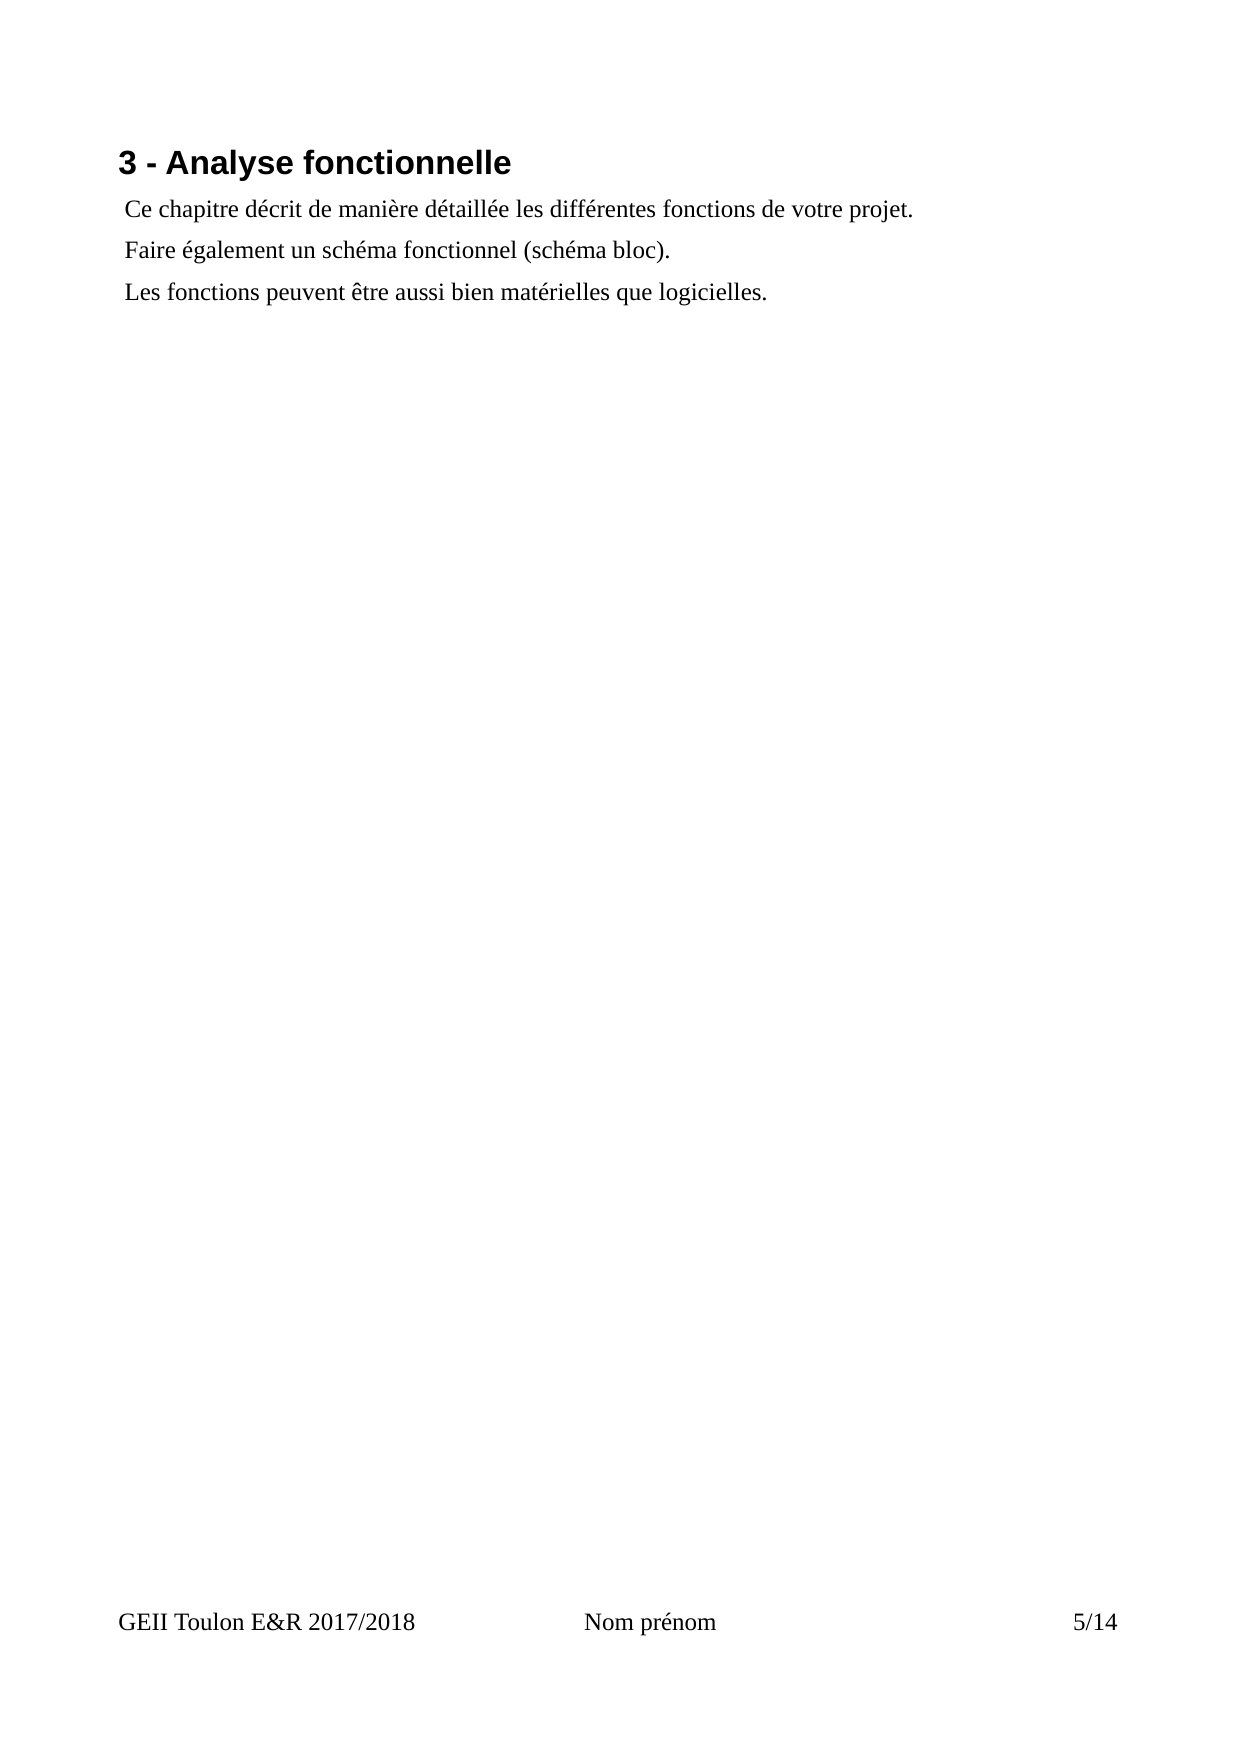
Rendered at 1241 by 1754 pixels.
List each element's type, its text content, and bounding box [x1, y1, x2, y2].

text Faire également un schéma fonctionnel (schéma bloc). [118, 236, 1122, 264]
text Les fonctions peuvent être aussi bien matérielles que logicielles. [118, 277, 1122, 306]
text Ce chapitre décrit de manière détaillée les différentes fonctions de votre projet. [118, 194, 1122, 223]
subtitle 3 - Analyse fonctionnelle [118, 143, 1122, 182]
